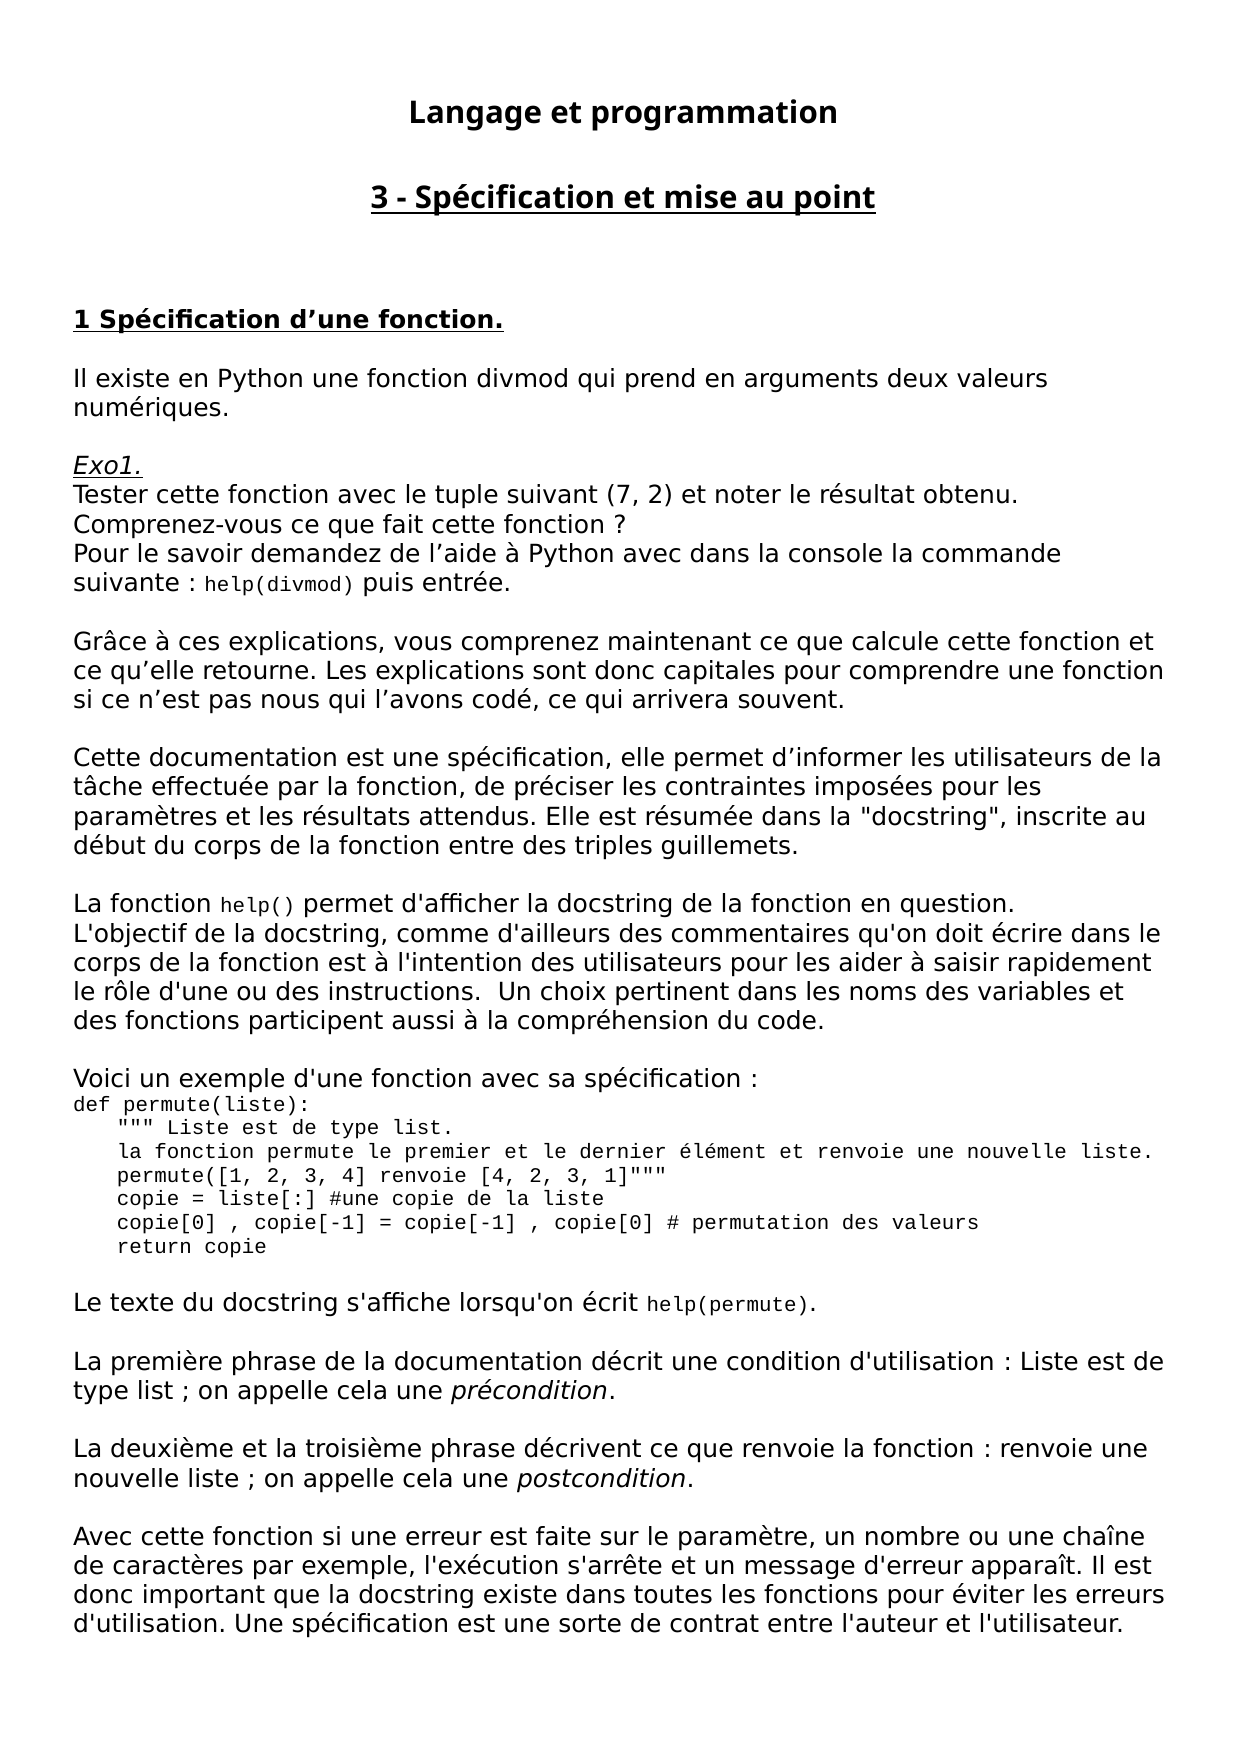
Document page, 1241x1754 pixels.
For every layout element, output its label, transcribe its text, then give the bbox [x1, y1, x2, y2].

text Voici un exemple d'une fonction avec sa spécification : [73, 1064, 1173, 1094]
text copie = liste[:] #une copie de la liste [73, 1188, 1173, 1212]
text Grâce à ces explications, vous comprenez maintenant ce que calcule cette fonction et ce qu’elle retourne. Les explications sont donc capitales pour comprendre une fonction si ce n’est pas nous qui l’avons codé, ce qui arrivera souvent. [73, 627, 1173, 714]
text 1 Spécification d’une fonction. [73, 306, 1173, 335]
text return copie [73, 1236, 1173, 1259]
text La fonction help() permet d'afficher la docstring de la fonction en question. [73, 889, 1173, 919]
text la fonction permute le premier et le dernier élément et renvoie une nouvelle liste. [73, 1141, 1173, 1165]
text permute([1, 2, 3, 4] renvoie [4, 2, 3, 1]""" [73, 1165, 1173, 1188]
text Comprenez-vous ce que fait cette fonction ? [73, 510, 1173, 539]
text Le texte du docstring s'affiche lorsqu'on écrit help(permute). [73, 1288, 1173, 1318]
text Cette documentation est une spécification, elle permet d’informer les utilisateurs de la tâche effectuée par la fonction, de préciser les contraintes imposées pour les paramètres et les résultats attendus. Elle est résumée dans la "docstring", inscrite au début du corps de la fonction entre des triples guillemets. [73, 743, 1173, 860]
text def permute(liste): [73, 1094, 1173, 1117]
text Tester cette fonction avec le tuple suivant (7, 2) et noter le résultat obtenu. [73, 481, 1173, 510]
text L'objectif de la docstring, comme d'ailleurs des commentaires qu'on doit écrire dans le corps de la fonction est à l'intention des utilisateurs pour les aider à saisir rapidement le rôle d'une ou des instructions. Un choix pertinent dans les noms des variables et des fonctions participent aussi à la compréhension du code. [73, 919, 1173, 1035]
text Avec cette fonction si une erreur est faite sur le paramètre, un nombre ou une chaîne de caractères par exemple, l'exécution s'arrête et un message d'erreur apparaît. Il est donc important que la docstring existe dans toutes les fonctions pour éviter les erreurs d'utilisation. Une spécification est une sorte de contrat entre l'auteur et l'utilisateur. [73, 1522, 1173, 1639]
text Il existe en Python une fonction divmod qui prend en arguments deux valeurs numériques. [73, 364, 1173, 422]
text copie[0] , copie[-1] = copie[-1] , copie[0] # permutation des valeurs [73, 1212, 1173, 1236]
text """ Liste est de type list. [73, 1117, 1173, 1141]
text 3 - Spécification et mise au point [73, 176, 1173, 218]
text Langage et programmation [73, 90, 1173, 133]
text La première phrase de la documentation décrit une condition d'utilisation : Liste est de type list ; on appelle cela une précondition. [73, 1347, 1173, 1405]
text La deuxième et la troisième phrase décrivent ce que renvoie la fonction : renvoie une nouvelle liste ; on appelle cela une postcondition. [73, 1434, 1173, 1493]
text Pour le savoir demandez de l’aide à Python avec dans la console la commande suivante : help(divmod) puis entrée. [73, 539, 1173, 598]
text Exo1. [73, 451, 1173, 481]
